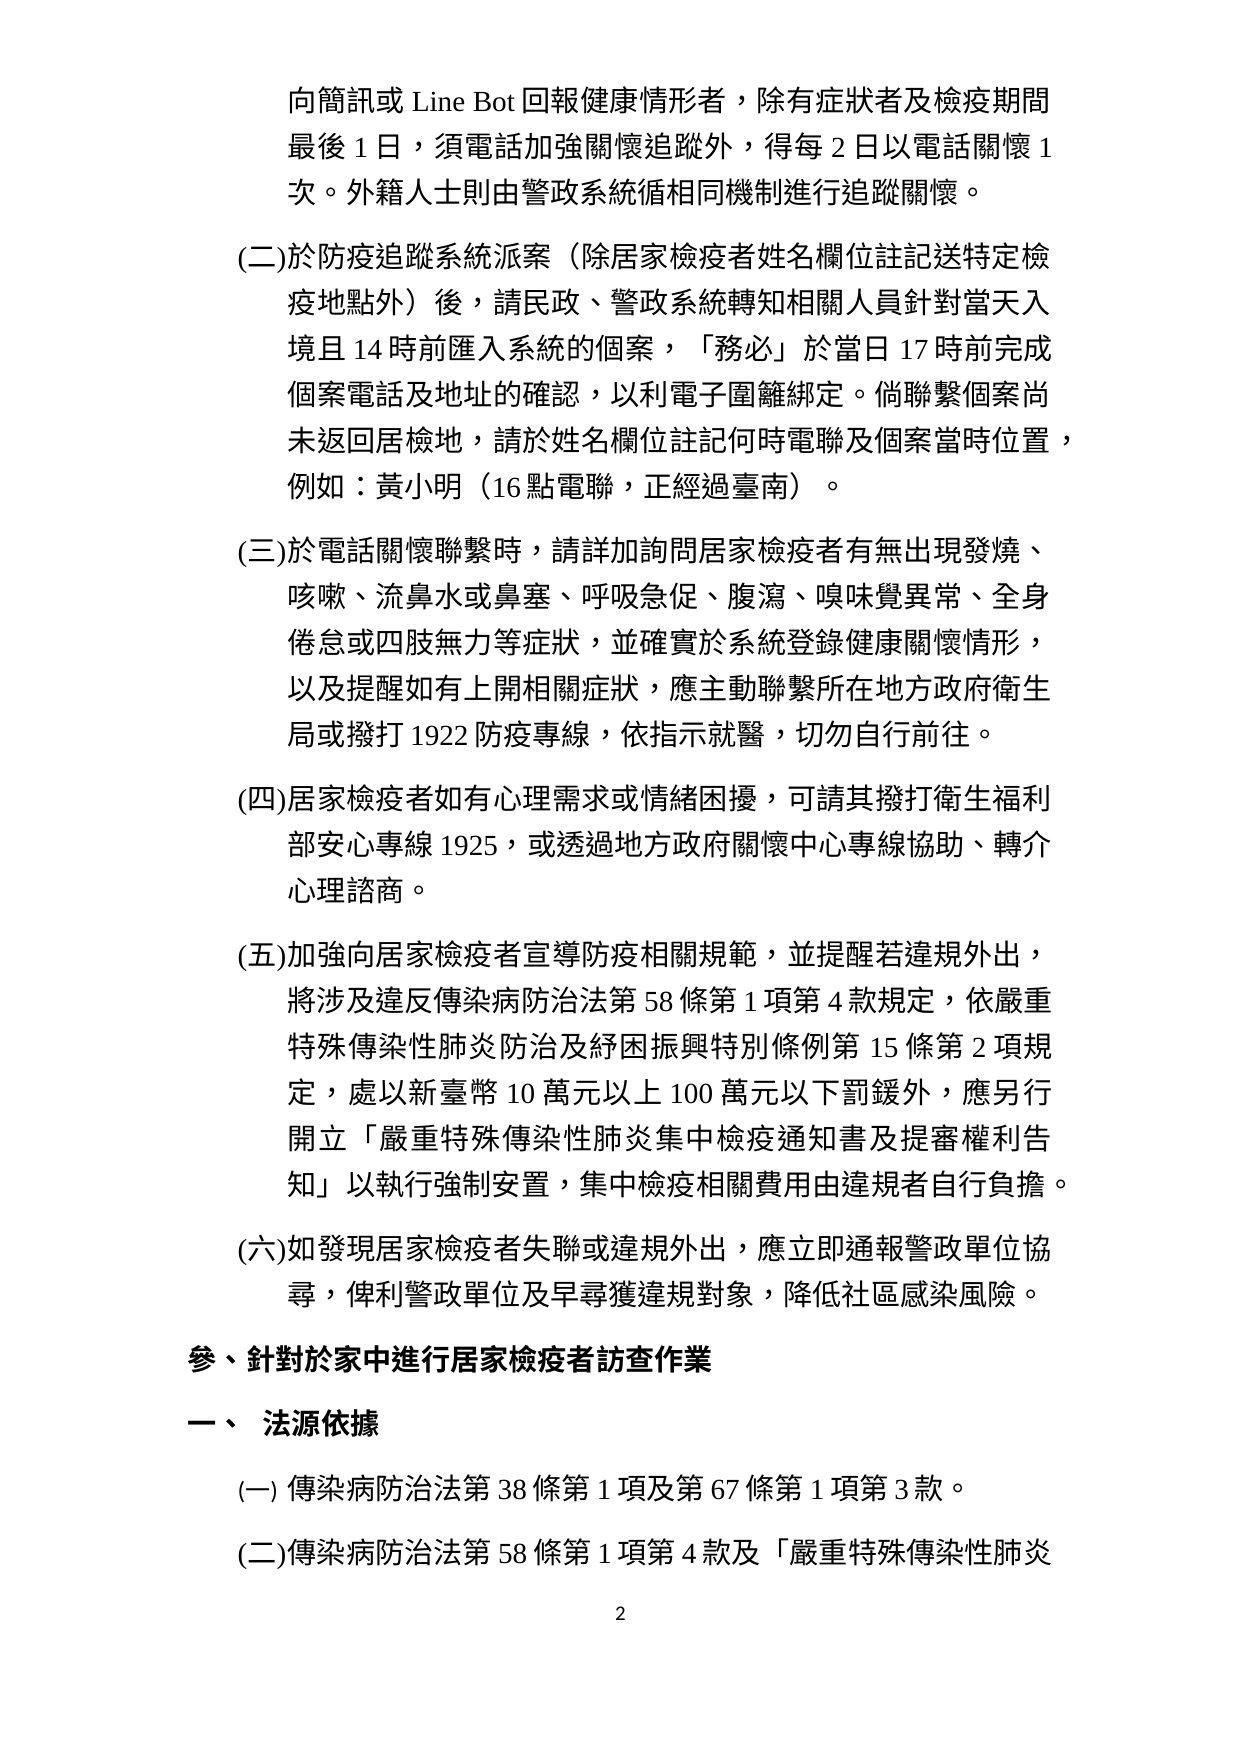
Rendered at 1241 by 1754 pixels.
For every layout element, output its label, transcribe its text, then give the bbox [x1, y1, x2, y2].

list 於電話關懷聯繫時，請詳加詢問居家檢疫者有無出現發燒、咳嗽、流鼻水或鼻塞、呼吸急促、腹瀉、嗅味覺異常、全身倦怠或四肢無力等症狀，並確實於系統登錄健康關懷情形，以及提醒如有上開相關症狀，應主動聯繫所在地方政府衛生局或撥打1922防疫專線，依指示就醫，切勿自行前往。 [237, 525, 1053, 754]
list 如發現居家檢疫者失聯或違規外出，應立即通報警政單位協尋，俾利警政單位及早尋獲違規對象，降低社區感染風險。 [237, 1223, 1053, 1314]
list 法源依據 [187, 1398, 1053, 1444]
list 傳染病防治法第38條第1項及第67條第1項第3款。 [237, 1462, 1053, 1508]
list 向簡訊或Line Bot回報健康情形者，除有症狀者及檢疫期間最後1日，須電話加強關懷追蹤外，得每2日以電話關懷1次。外籍人士則由警政系統循相同機制進行追蹤關懷。 [237, 75, 1053, 212]
list 於防疫追蹤系統派案（除居家檢疫者姓名欄位註記送特定檢疫地點外）後，請民政、警政系統轉知相關人員針對當天入境且14時前匯入系統的個案，「務必」於當日17時前完成個案電話及地址的確認，以利電子圍籬綁定。倘聯繫個案尚未返回居檢地，請於姓名欄位註記何時電聯及個案當時位置，例如：黃小明（16點電聯，正經過臺南）。 [237, 231, 1053, 506]
list 居家檢疫者如有心理需求或情緒困擾，可請其撥打衛生福利部安心專線1925，或透過地方政府關懷中心專線協助、轉介心理諮商。 [237, 773, 1053, 910]
list 加強向居家檢疫者宣導防疫相關規範，並提醒若違規外出，將涉及違反傳染病防治法第58條第1項第4款規定，依嚴重特殊傳染性肺炎防治及紓困振興特別條例第15條第2項規定，處以新臺幣10萬元以上100萬元以下罰鍰外，應另行開立「嚴重特殊傳染性肺炎集中檢疫通知書及提審權利告知」以執行強制安置，集中檢疫相關費用由違規者自行負擔。 [237, 929, 1053, 1204]
text 參、針對於家中進行居家檢疫者訪查作業 [187, 1333, 1053, 1379]
list 傳染病防治法第58條第1項第4款及「嚴重特殊傳染性肺炎 [237, 1527, 1053, 1573]
